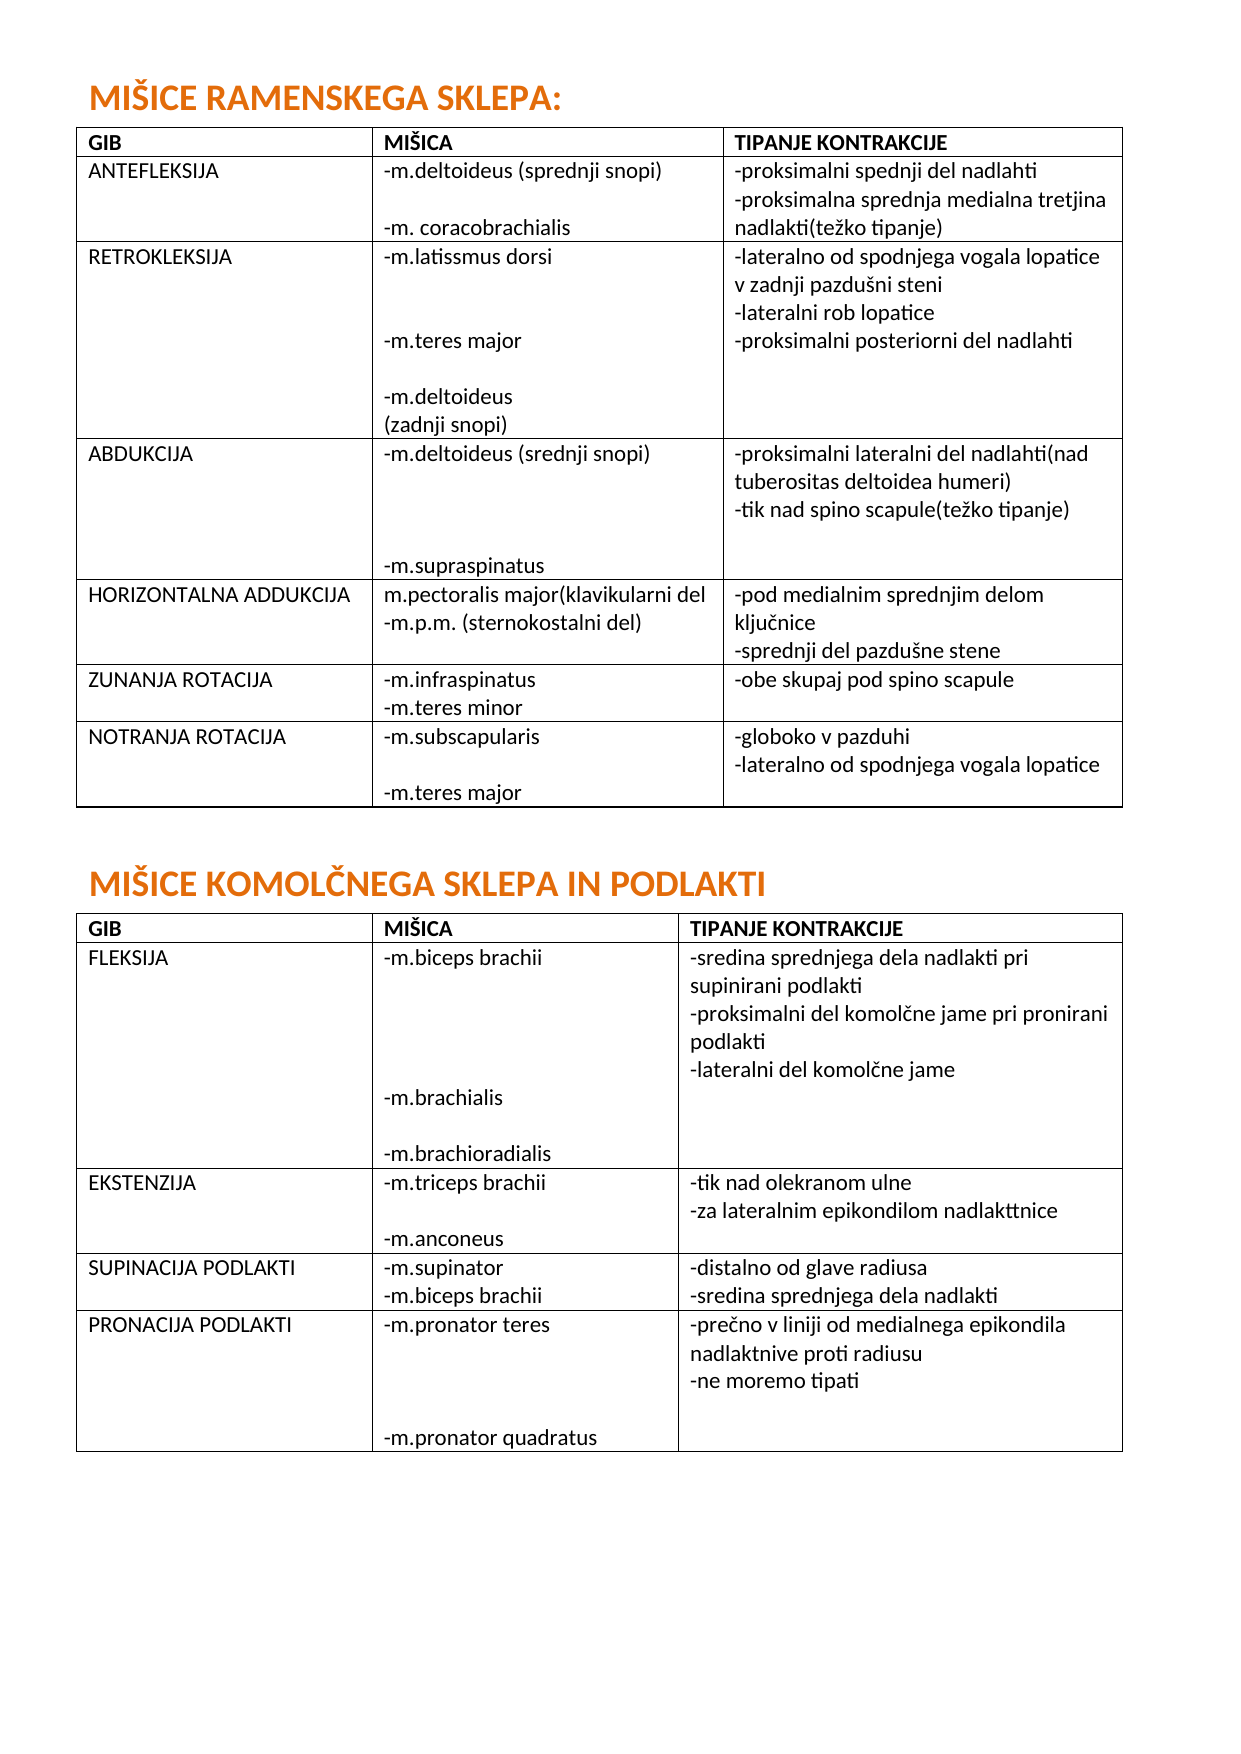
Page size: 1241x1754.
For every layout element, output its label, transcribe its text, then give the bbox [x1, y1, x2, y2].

table_cell -m.infraspinatus -m.teres minor [373, 665, 723, 721]
table_header GIB [77, 128, 372, 156]
table_cell SUPINACIJA PODLAKTI [77, 1254, 372, 1309]
table_cell ANTEFLEKSIJA [77, 157, 372, 241]
table_cell -tik nad olekranom ulne -za lateralnim epikondilom nadlakttnice [679, 1169, 1122, 1252]
table_header TIPANJE KONTRAKCIJE [679, 914, 1122, 942]
table_cell -sredina sprednjega dela nadlakti pri supinirani podlakti -proksimalni del komolčne jame pri pronirani podlakti -lateralni del komolčne jame [679, 943, 1122, 1167]
text MIŠICE KOMOLČNEGA SKLEPA IN PODLAKTI [89, 860, 1152, 906]
table_cell HORIZONTALNA ADDUKCIJA [77, 580, 372, 664]
table_cell ZUNANJA ROTACIJA [77, 665, 372, 721]
table_cell RETROKLEKSIJA [77, 242, 372, 438]
text MIŠICE RAMENSKEGA SKLEPA: [89, 74, 1152, 120]
table_cell -m.supinator -m.biceps brachii [373, 1254, 678, 1309]
table_cell -prečno v liniji od medialnega epikondila nadlaktnive proti radiusu -ne moremo tipati [679, 1311, 1122, 1451]
table_header MIŠICA [373, 914, 678, 942]
table_cell EKSTENZIJA [77, 1169, 372, 1252]
table_cell -proksimalni spednji del nadlahti -proksimalna sprednja medialna tretjina nadlakti(težko tipanje) [724, 157, 1122, 241]
table_cell -pod medialnim sprednjim delom ključnice -sprednji del pazdušne stene [724, 580, 1122, 664]
table_cell FLEKSIJA [77, 943, 372, 1167]
table_cell -m.latissmus dorsi -m.teres major -m.deltoideus (zadnji snopi) [373, 242, 723, 438]
table_cell -distalno od glave radiusa -sredina sprednjega dela nadlakti [679, 1254, 1122, 1309]
table_cell -m.triceps brachii -m.anconeus [373, 1169, 678, 1252]
table_cell -proksimalni lateralni del nadlahti(nad tuberositas deltoidea humeri) -tik nad spino scapule(težko tipanje) [724, 439, 1122, 579]
table_cell -m.deltoideus (sprednji snopi) -m. coracobrachialis [373, 157, 723, 241]
table_cell -globoko v pazduhi -lateralno od spodnjega vogala lopatice [724, 722, 1122, 806]
table_cell -m.biceps brachii -m.brachialis -m.brachioradialis [373, 943, 678, 1167]
table_cell -obe skupaj pod spino scapule [724, 665, 1122, 721]
table_cell -m.subscapularis -m.teres major [373, 722, 723, 806]
table_cell NOTRANJA ROTACIJA [77, 722, 372, 806]
table_header GIB [77, 914, 372, 942]
table_header TIPANJE KONTRAKCIJE [724, 128, 1122, 156]
table_cell ABDUKCIJA [77, 439, 372, 579]
table_cell m.pectoralis major(klavikularni del -m.p.m. (sternokostalni del) [373, 580, 723, 664]
table_cell -m.deltoideus (srednji snopi) -m.supraspinatus [373, 439, 723, 579]
table_cell PRONACIJA PODLAKTI [77, 1311, 372, 1451]
table_header MIŠICA [373, 128, 723, 156]
table_cell -m.pronator teres -m.pronator quadratus [373, 1311, 678, 1451]
table_cell -lateralno od spodnjega vogala lopatice v zadnji pazdušni steni -lateralni rob lopatice -proksimalni posteriorni del nadlahti [724, 242, 1122, 438]
